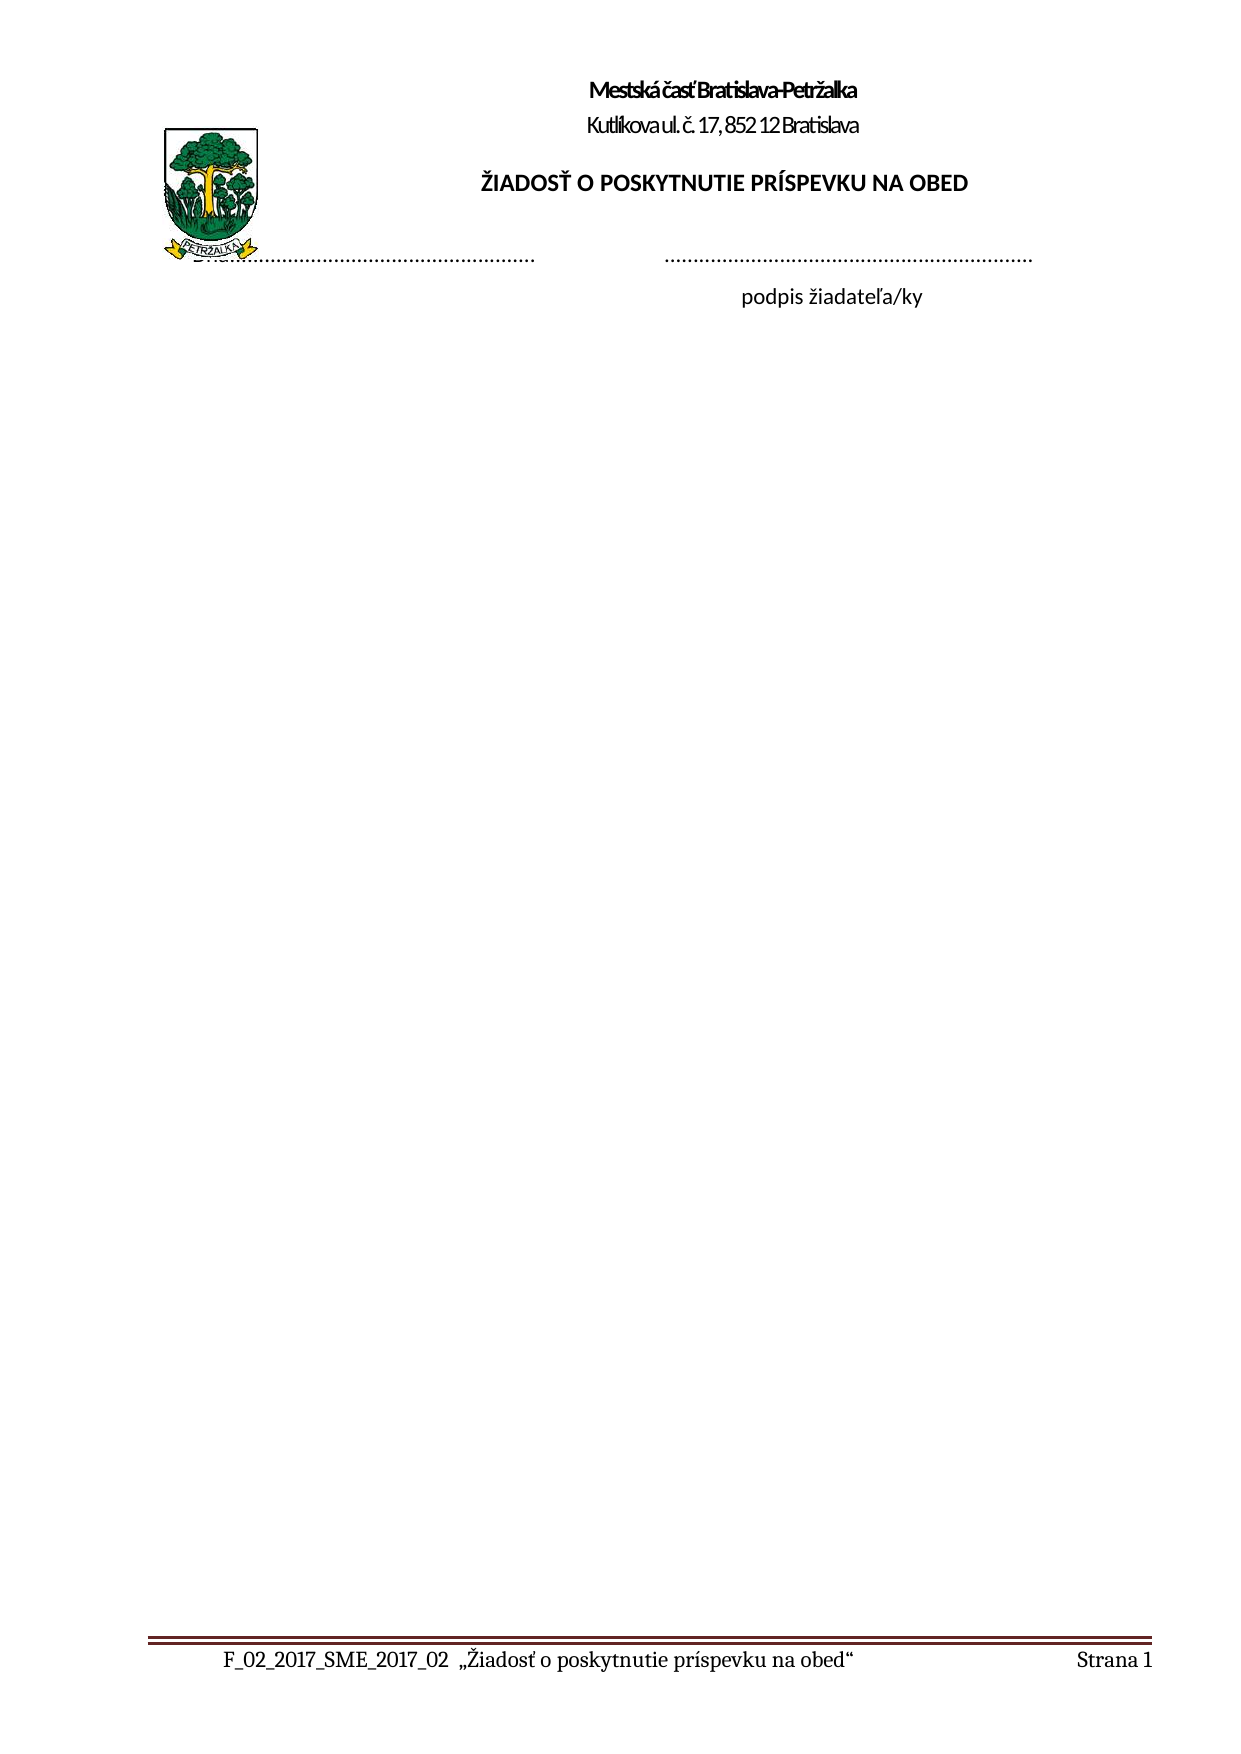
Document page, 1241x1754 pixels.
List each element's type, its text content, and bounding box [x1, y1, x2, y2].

text podpis žiadateľa/ky [148, 282, 1152, 310]
text Dňa:.................................................... ................................................................ [148, 240, 1152, 268]
